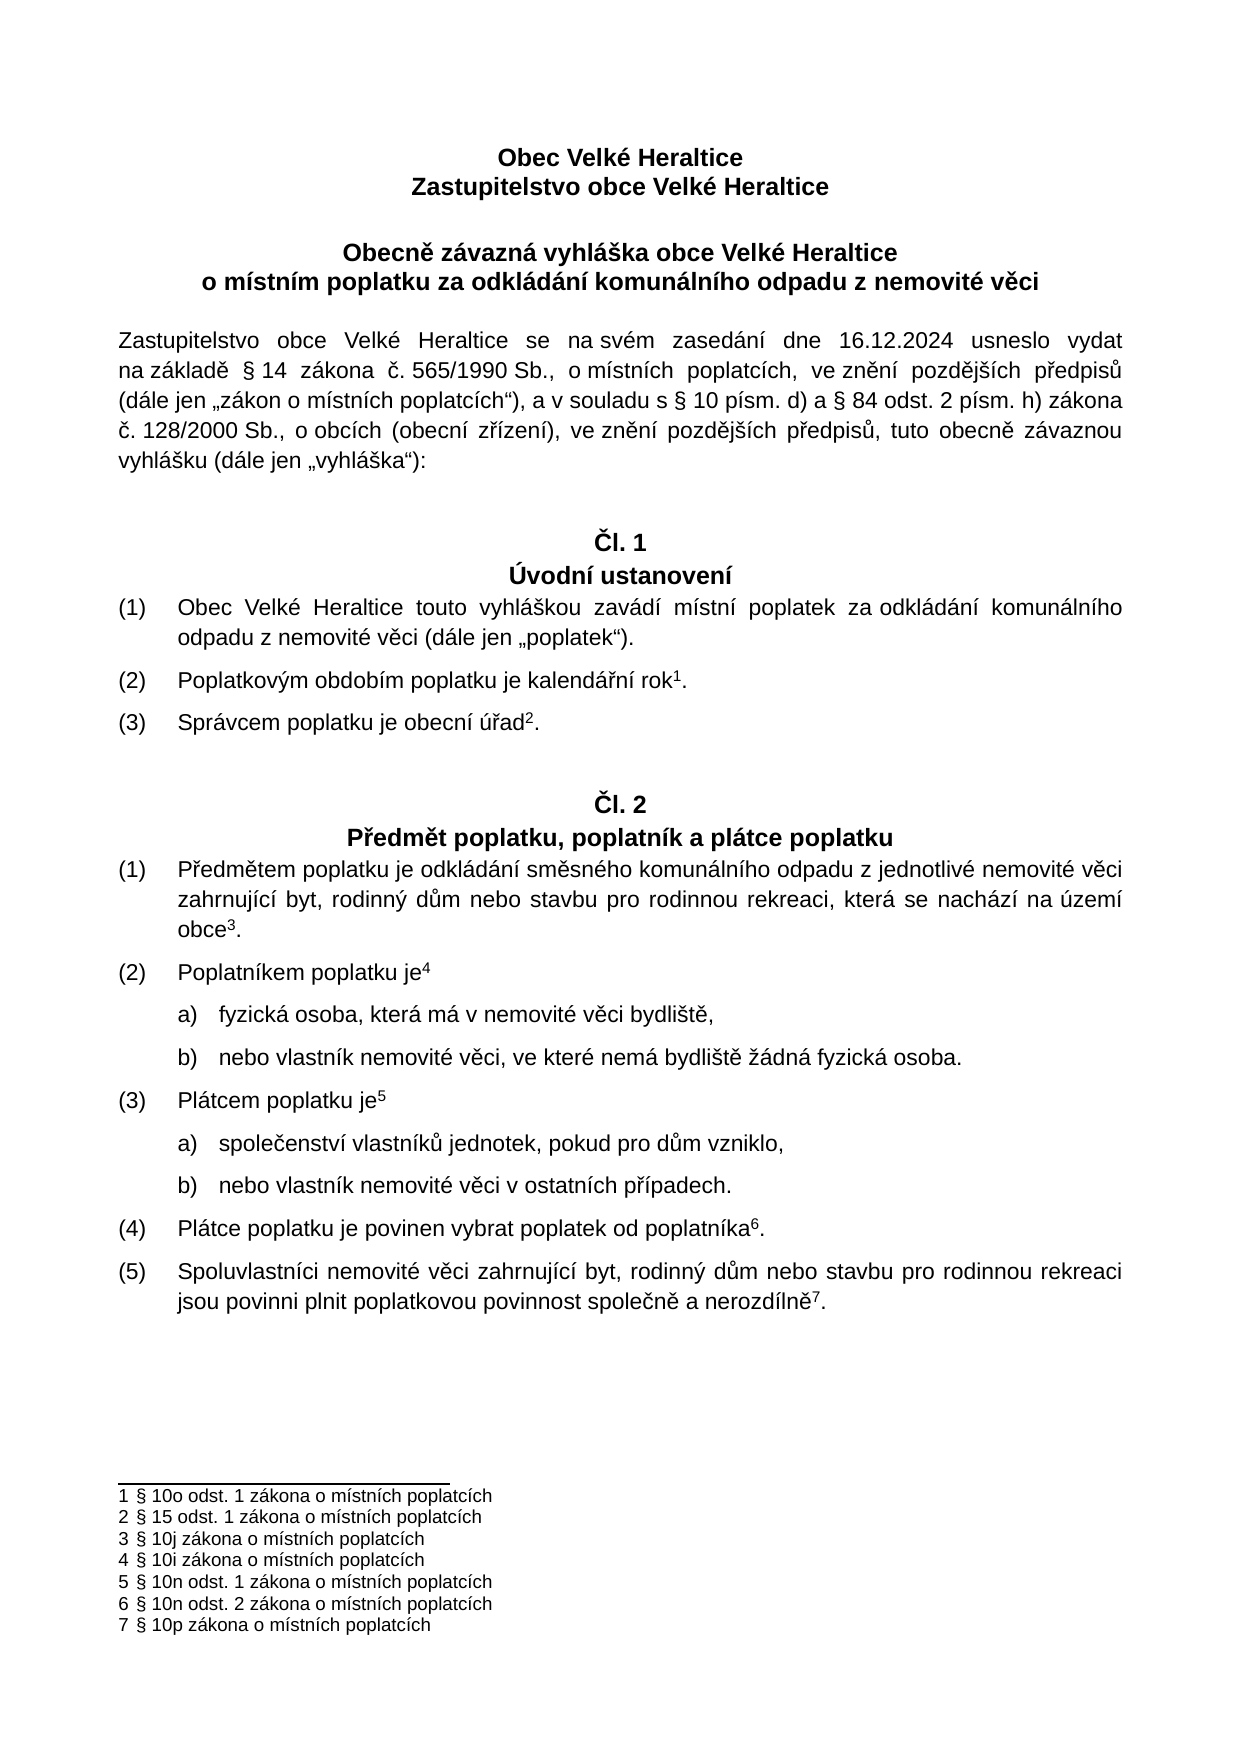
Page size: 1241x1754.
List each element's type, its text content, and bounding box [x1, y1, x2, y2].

text Obec Velké Heraltice Zastupitelstvo obce Velké Heraltice [118, 143, 1122, 201]
list fyzická osoba, která má v nemovité věci bydliště, [177, 1001, 1122, 1028]
list Předmětem poplatku je odkládání směsného komunálního odpadu z jednotlivé nemovité věci zahrnující byt, rodinný dům nebo stavbu pro rodinnou rekreaci, která se nachází na území obce. [118, 856, 1122, 942]
list společenství vlastníků jednotek, pokud pro dům vzniklo, [177, 1129, 1122, 1156]
text Zastupitelstvo obce Velké Heraltice se na svém zasedání dne 16.12.2024 usneslo vydat na základě § 14 zákona č. 565/1990 Sb., o místních poplatcích, ve znění pozdějších předpisů (dále jen „zákon o místních poplatcích“), a v souladu s § 10 písm. d) a § 84 odst. 2 písm. h) zákona č. 128/2000 Sb., o obcích (obecní zřízení), ve znění pozdějších předpisů, tuto obecně závaznou vyhlášku (dále jen „vyhláška“): [118, 327, 1122, 474]
list § 10o odst. 1 zákona o místních poplatcích [118, 1484, 1122, 1506]
list § 15 odst. 1 zákona o místních poplatcích [118, 1506, 1122, 1528]
subtitle Čl. 1 Úvodní ustanovení [118, 528, 1122, 589]
subtitle Obecně závazná vyhláška obce Velké Heraltice o místním poplatku za odkládání komunálního odpadu z nemovité věci [118, 238, 1122, 295]
list Obec Velké Heraltice touto vyhláškou zavádí místní poplatek za odkládání komunálního odpadu z nemovité věci (dále jen „poplatek“). [118, 594, 1122, 650]
list § 10n odst. 1 zákona o místních poplatcích [118, 1571, 1122, 1592]
list nebo vlastník nemovité věci v ostatních případech. [177, 1172, 1122, 1199]
list Plátcem poplatku je [118, 1087, 1122, 1113]
list Správcem poplatku je obecní úřad. [118, 709, 1122, 736]
list § 10n odst. 2 zákona o místních poplatcích [118, 1592, 1122, 1614]
list § 10j zákona o místních poplatcích [118, 1528, 1122, 1549]
list Spoluvlastníci nemovité věci zahrnující byt, rodinný dům nebo stavbu pro rodinnou rekreaci jsou povinni plnit poplatkovou povinnost společně a nerozdílně. [118, 1258, 1122, 1314]
list nebo vlastník nemovité věci, ve které nemá bydliště žádná fyzická osoba. [177, 1044, 1122, 1071]
list Plátce poplatku je povinen vybrat poplatek od poplatníka. [118, 1215, 1122, 1241]
list § 10p zákona o místních poplatcích [118, 1614, 1122, 1635]
subtitle Čl. 2 Předmět poplatku, poplatník a plátce poplatku [118, 789, 1122, 851]
list Poplatníkem poplatku je [118, 959, 1122, 985]
list § 10i zákona o místních poplatcích [118, 1549, 1122, 1571]
list Poplatkovým obdobím poplatku je kalendářní rok. [118, 667, 1122, 693]
